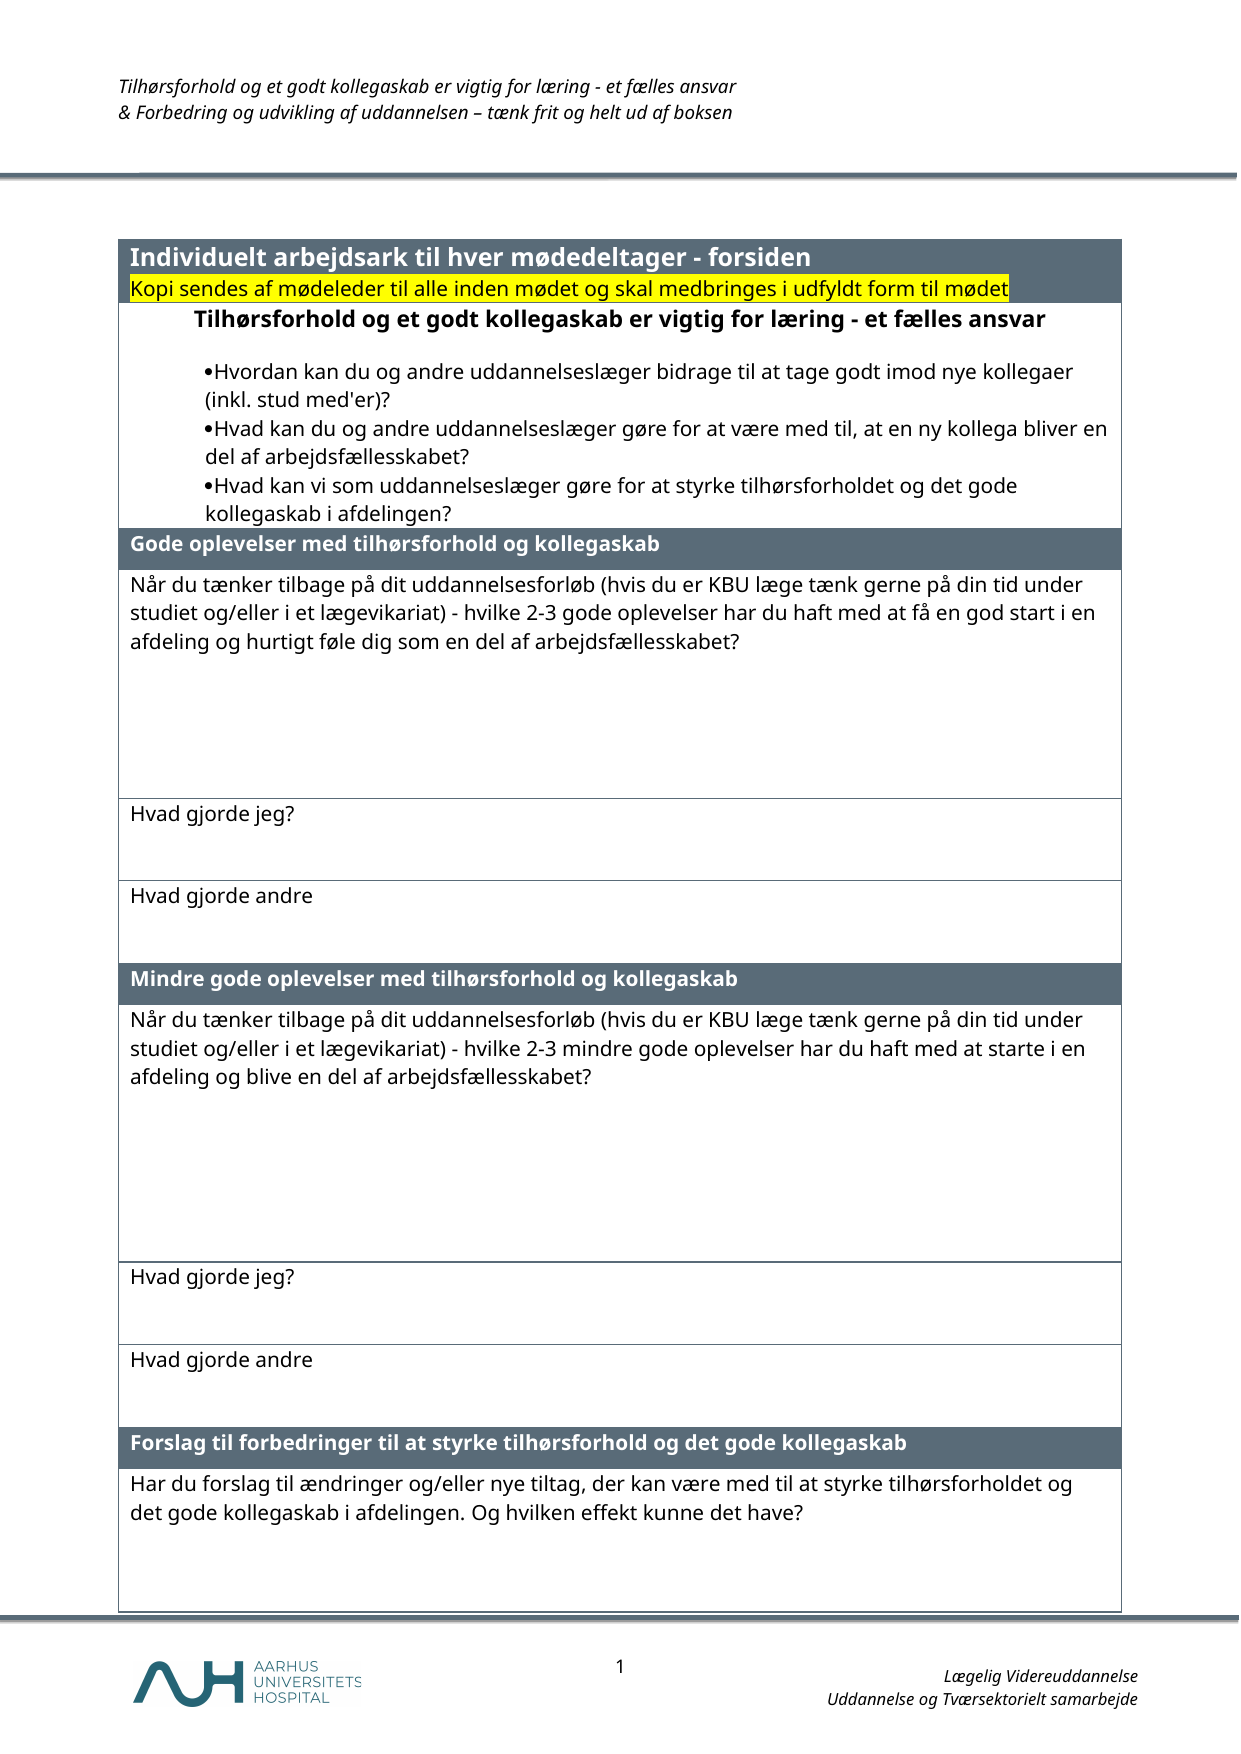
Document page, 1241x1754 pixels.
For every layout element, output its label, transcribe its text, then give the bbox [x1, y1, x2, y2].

table_cell Hvad gjorde andre [119, 1345, 1121, 1427]
table_cell Forslag til forbedringer til at styrke tilhørsforhold og det gode kollegaskab [119, 1428, 1121, 1468]
table_cell Har du forslag til ændringer og/eller nye tiltag, der kan være med til at styrke tilhørsforholdet og det gode kollegaskab i afdelingen. Og hvilken effekt kunne det have? [119, 1469, 1121, 1611]
table_cell Tilhørsforhold og et godt kollegaskab er vigtig for læring - et fælles ansvar Hvordan kan du og andre uddannelseslæger bidrage til at tage godt imod nye kollegaer (inkl. stud med'er)? Hvad kan du og andre uddannelseslæger gøre for at være med til, at en ny kollega bliver en del af arbejdsfællesskabet? Hvad kan vi som uddannelseslæger gøre for at styrke tilhørsforholdet og det gode kollegaskab i afdelingen? [119, 303, 1121, 528]
table_cell Når du tænker tilbage på dit uddannelsesforløb (hvis du er KBU læge tænk gerne på din tid under studiet og/eller i et lægevikariat) - hvilke 2-3 gode oplevelser har du haft med at få en god start i en afdeling og hurtigt føle dig som en del af arbejdsfællesskabet? [119, 570, 1121, 798]
table_cell Hvad gjorde jeg? [119, 799, 1121, 880]
table_cell Når du tænker tilbage på dit uddannelsesforløb (hvis du er KBU læge tænk gerne på din tid under studiet og/eller i et lægevikariat) - hvilke 2-3 mindre gode oplevelser har du haft med at starte i en afdeling og blive en del af arbejdsfællesskabet? [119, 1005, 1121, 1261]
table_cell Mindre gode oplevelser med tilhørsforhold og kollegaskab [119, 964, 1121, 1004]
picture [133, 1661, 362, 1707]
table_cell Gode oplevelser med tilhørsforhold og kollegaskab [119, 529, 1121, 569]
table_header Individuelt arbejdsark til hver mødedeltager - forsiden Kopi sendes af mødeleder til alle inden mødet og skal medbringes i udfyldt form til mødet [119, 240, 1121, 302]
table_cell Hvad gjorde jeg? [119, 1263, 1121, 1344]
table_cell Hvad gjorde andre [119, 881, 1121, 963]
